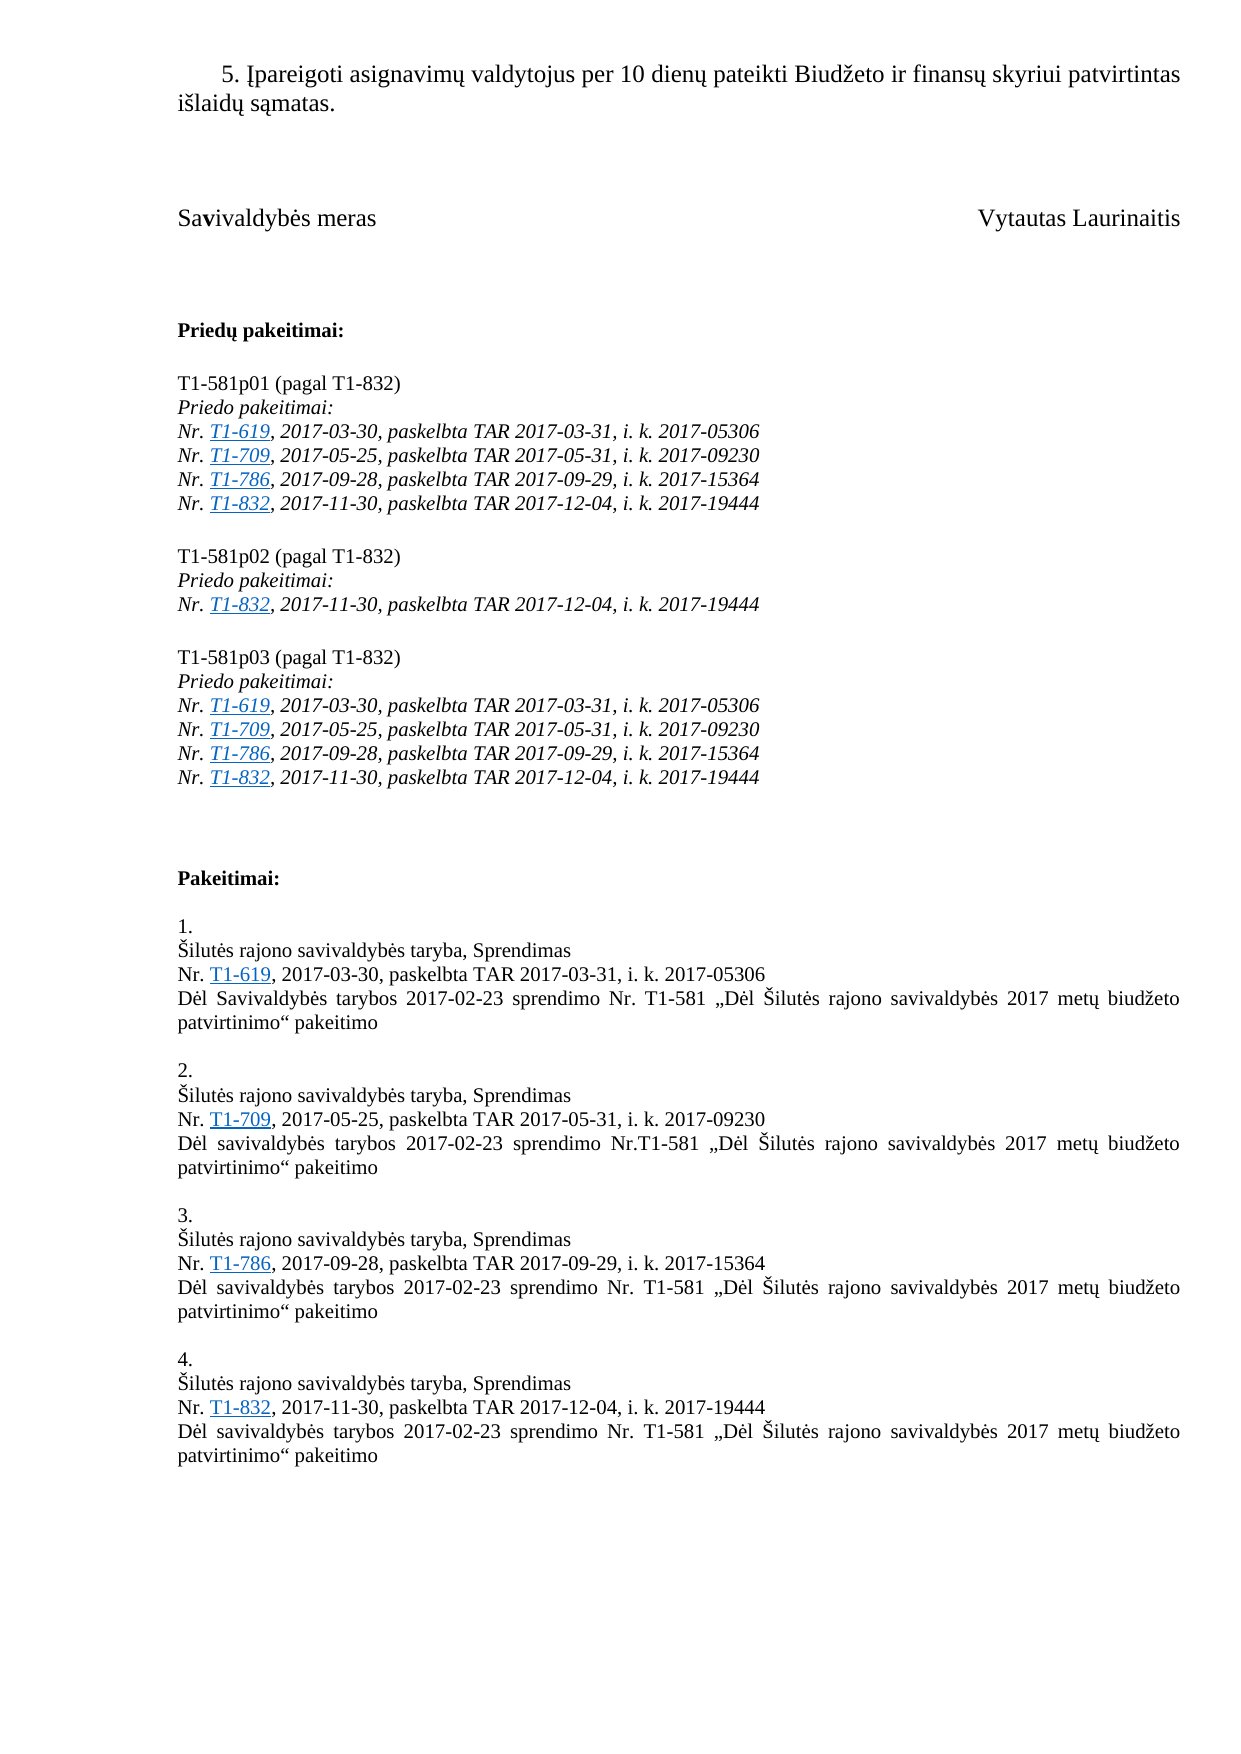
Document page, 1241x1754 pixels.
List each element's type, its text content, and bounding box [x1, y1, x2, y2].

text 5. Įpareigoti asignavimų valdytojus per 10 dienų pateikti Biudžeto ir finansų skyriui patvirtintas išlaidų sąmatas. [177, 59, 1181, 117]
text Nr. T1-786, 2017-09-28, paskelbta TAR 2017-09-29, i. k. 2017-15364 [177, 1251, 1181, 1275]
text Šilutės rajono savivaldybės taryba, Sprendimas [177, 1227, 1181, 1251]
text Priedo pakeitimai: [177, 568, 1181, 592]
text Nr. T1-832, 2017-11-30, paskelbta TAR 2017-12-04, i. k. 2017-19444 [177, 592, 1181, 616]
text 4. [177, 1347, 1181, 1371]
text Dėl savivaldybės tarybos 2017-02-23 sprendimo Nr. T1-581 „Dėl Šilutės rajono savivaldybės 2017 metų biudžeto patvirtinimo“ pakeitimo [177, 1275, 1181, 1323]
text Nr. T1-709, 2017-05-25, paskelbta TAR 2017-05-31, i. k. 2017-09230 [177, 1107, 1181, 1131]
text Pakeitimai: [177, 866, 1181, 890]
text T1-581p02 (pagal T1-832) [177, 544, 1181, 568]
text Šilutės rajono savivaldybės taryba, Sprendimas [177, 1371, 1181, 1395]
text 2. [177, 1058, 1181, 1082]
text Dėl Savivaldybės tarybos 2017-02-23 sprendimo Nr. T1-581 „Dėl Šilutės rajono savivaldybės 2017 metų biudžeto patvirtinimo“ pakeitimo [177, 986, 1181, 1034]
text T1-581p03 (pagal T1-832) [177, 645, 1181, 669]
text Priedų pakeitimai: [177, 318, 1181, 342]
text Nr. T1-619, 2017-03-30, paskelbta TAR 2017-03-31, i. k. 2017-05306 [177, 693, 1181, 717]
text Savivaldybės meras Vytautas Laurinaitis [177, 203, 1181, 232]
text Nr. T1-709, 2017-05-25, paskelbta TAR 2017-05-31, i. k. 2017-09230 [177, 717, 1181, 741]
text Nr. T1-619, 2017-03-30, paskelbta TAR 2017-03-31, i. k. 2017-05306 [177, 419, 1181, 443]
text Nr. T1-832, 2017-11-30, paskelbta TAR 2017-12-04, i. k. 2017-19444 [177, 1395, 1181, 1419]
text Nr. T1-786, 2017-09-28, paskelbta TAR 2017-09-29, i. k. 2017-15364 [177, 467, 1181, 491]
text Priedo pakeitimai: [177, 395, 1181, 419]
text Nr. T1-832, 2017-11-30, paskelbta TAR 2017-12-04, i. k. 2017-19444 [177, 765, 1181, 789]
text T1-581p01 (pagal T1-832) [177, 371, 1181, 395]
text Nr. T1-619, 2017-03-30, paskelbta TAR 2017-03-31, i. k. 2017-05306 [177, 962, 1181, 986]
text 1. [177, 914, 1181, 938]
text Šilutės rajono savivaldybės taryba, Sprendimas [177, 938, 1181, 962]
text Nr. T1-832, 2017-11-30, paskelbta TAR 2017-12-04, i. k. 2017-19444 [177, 491, 1181, 515]
text Priedo pakeitimai: [177, 669, 1181, 693]
text Dėl savivaldybės tarybos 2017-02-23 sprendimo Nr. T1-581 „Dėl Šilutės rajono savivaldybės 2017 metų biudžeto patvirtinimo“ pakeitimo [177, 1419, 1181, 1467]
text Šilutės rajono savivaldybės taryba, Sprendimas [177, 1082, 1181, 1107]
text Nr. T1-786, 2017-09-28, paskelbta TAR 2017-09-29, i. k. 2017-15364 [177, 741, 1181, 765]
text Nr. T1-709, 2017-05-25, paskelbta TAR 2017-05-31, i. k. 2017-09230 [177, 443, 1181, 467]
text 3. [177, 1203, 1181, 1227]
text Dėl savivaldybės tarybos 2017-02-23 sprendimo Nr.T1-581 „Dėl Šilutės rajono savivaldybės 2017 metų biudžeto patvirtinimo“ pakeitimo [177, 1131, 1181, 1179]
